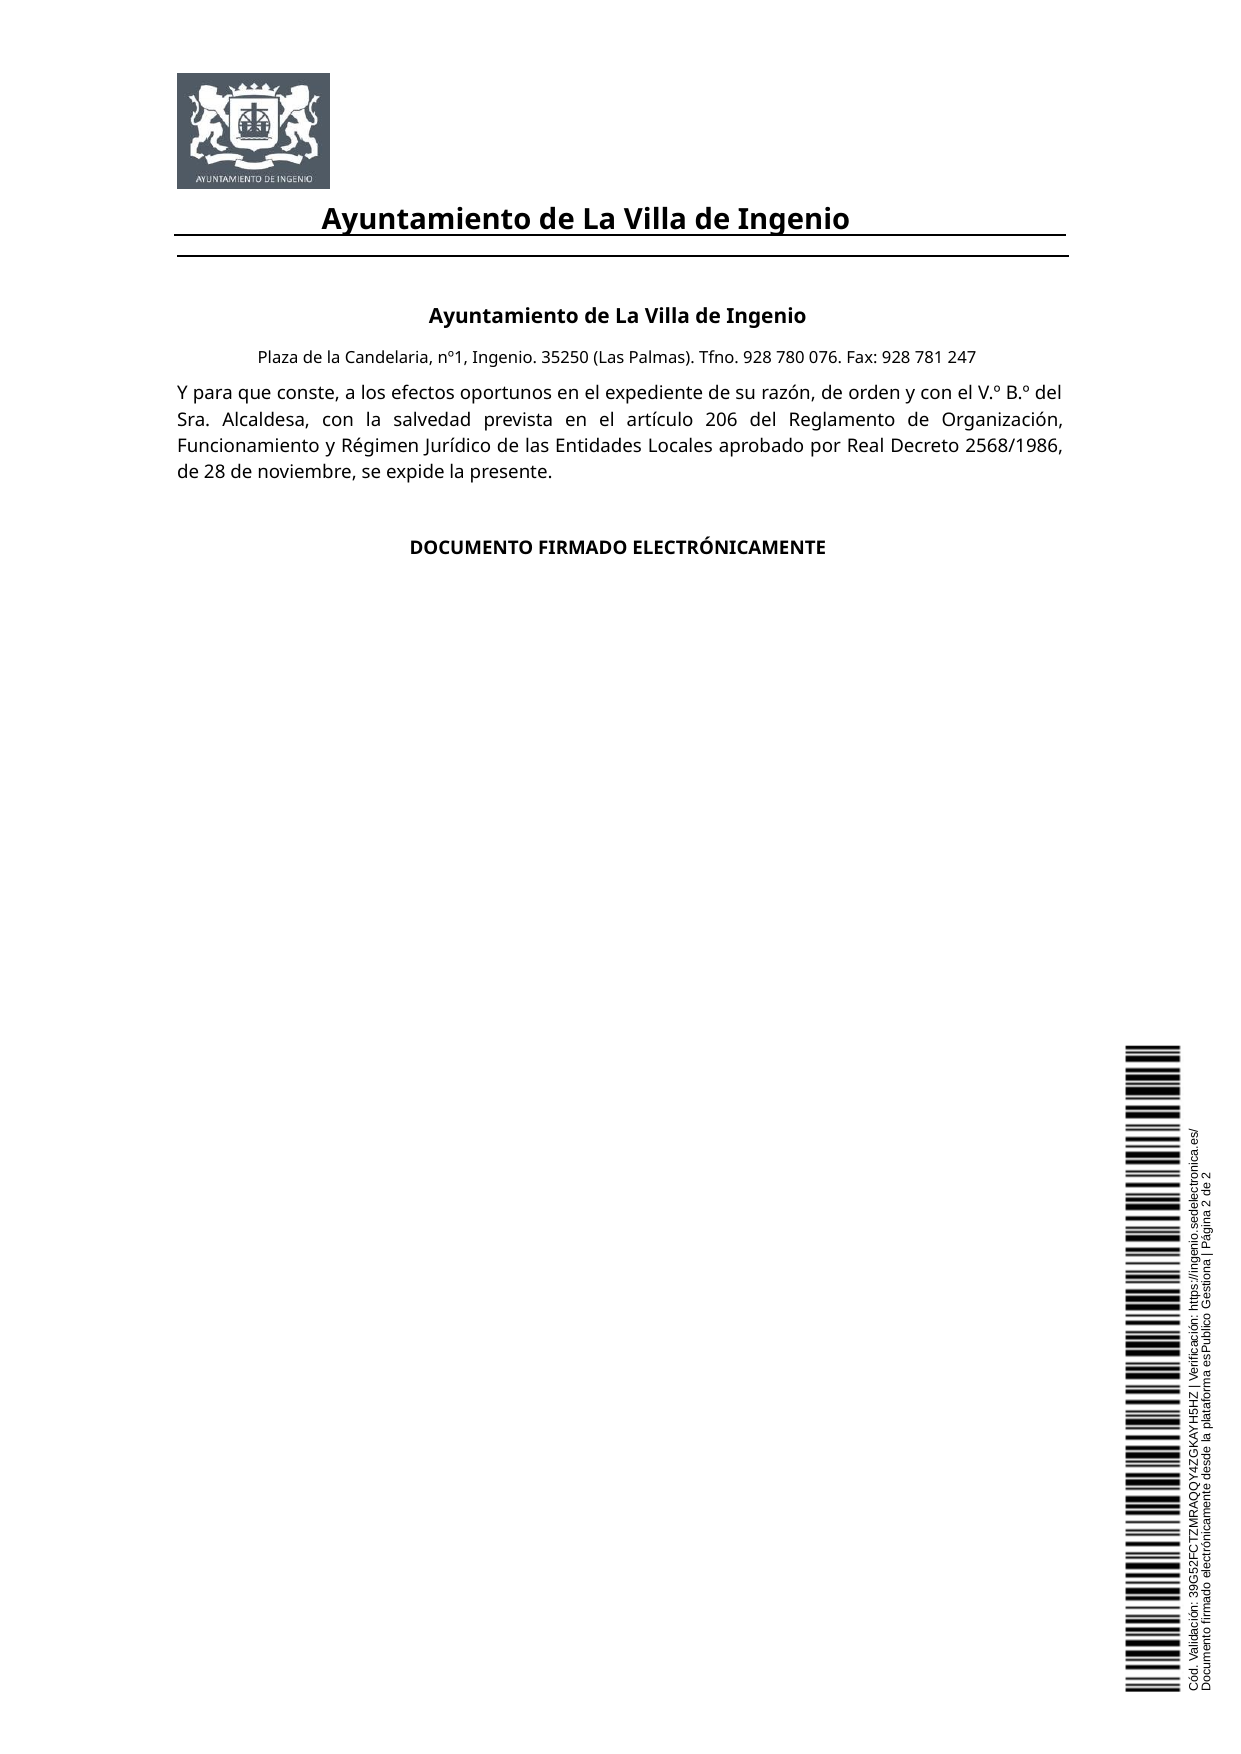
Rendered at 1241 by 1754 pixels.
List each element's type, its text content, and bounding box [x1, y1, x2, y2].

text Y para que conste, a los efectos oportunos en el expediente de su razón, de orden y con el V.º B.º del Sra. Alcaldesa, con la salvedad prevista en el artículo 206 del Reglamento de Organización, Funcionamiento y Régimen Jurídico de las Entidades Locales aprobado por Real Decreto 2568/1986, de 28 de noviembre, se expide la presente. [177, 380, 1064, 484]
subtitle Ayuntamiento de La Villa de Ingenio [177, 301, 1062, 329]
text DOCUMENTO FIRMADO ELECTRÓNICAMENTE [177, 534, 1063, 560]
text Plaza de la Candelaria, nº1, Ingenio. 35250 (Las Palmas). Tfno. 928 780 076. Fax: 928 781 247 [177, 341, 1063, 370]
